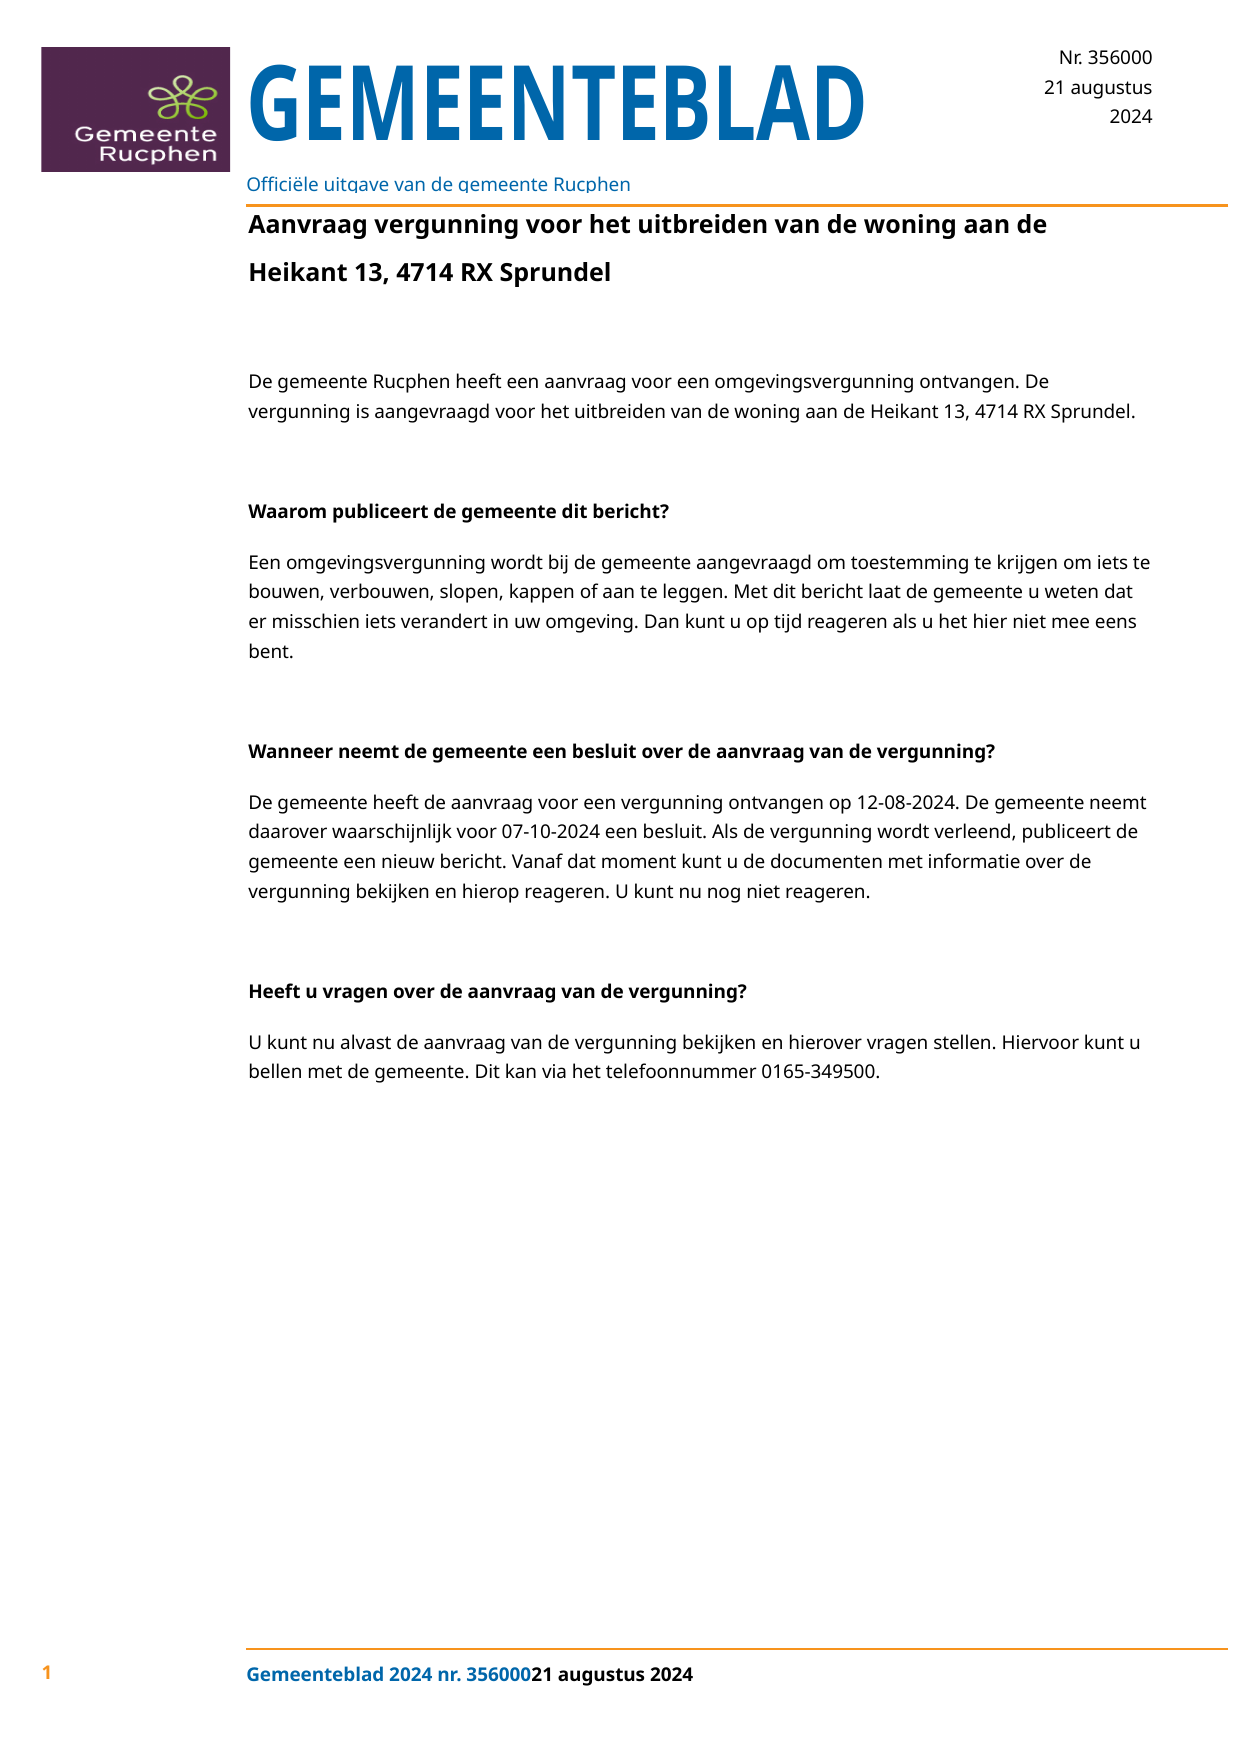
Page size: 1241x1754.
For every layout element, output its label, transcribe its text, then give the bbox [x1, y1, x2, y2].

picture [41, 47, 231, 172]
text Aanvraag vergunning voor het uitbreiden van de woning aan de Heikant 13, 4714 RX Sprundel [248, 207, 1152, 288]
text Wanneer neemt de gemeente een besluit over de aanvraag van de vergunning? [248, 739, 1152, 764]
text De gemeente Rucphen heeft een aanvraag voor een omgevingsvergunning ontvangen. De vergunning is aangevraagd voor het uitbreiden van de woning aan de Heikant 13, 4714 RX Sprundel. [248, 368, 1152, 424]
text Een omgevingsvergunning wordt bij de gemeente aangevraagd om toestemming te krijgen om iets te bouwen, verbouwen, slopen, kappen of aan te leggen. Met dit bericht laat de gemeente u weten dat er misschien iets verandert in uw omgeving. Dan kunt u op tijd reageren als u het hier niet mee eens bent. [248, 549, 1152, 664]
text De gemeente heeft de aanvraag voor een vergunning ontvangen op 12-08-2024. De gemeente neemt daarover waarschijnlijk voor 07-10-2024 een besluit. Als de vergunning wordt verleend, publiceert de gemeente een nieuw bericht. Vanaf dat moment kunt u de documenten met informatie over de vergunning bekijken en hierop reageren. U kunt nu nog niet reageren. [248, 789, 1152, 904]
text Heeft u vragen over de aanvraag van de vergunning? [248, 979, 1152, 1004]
text Waarom publiceert de gemeente dit bericht? [248, 499, 1152, 524]
text U kunt nu alvast de aanvraag van de vergunning bekijken en hierover vragen stellen. Hiervoor kunt u bellen met de gemeente. Dit kan via het telefoonnummer 0165-349500. [248, 1029, 1152, 1084]
